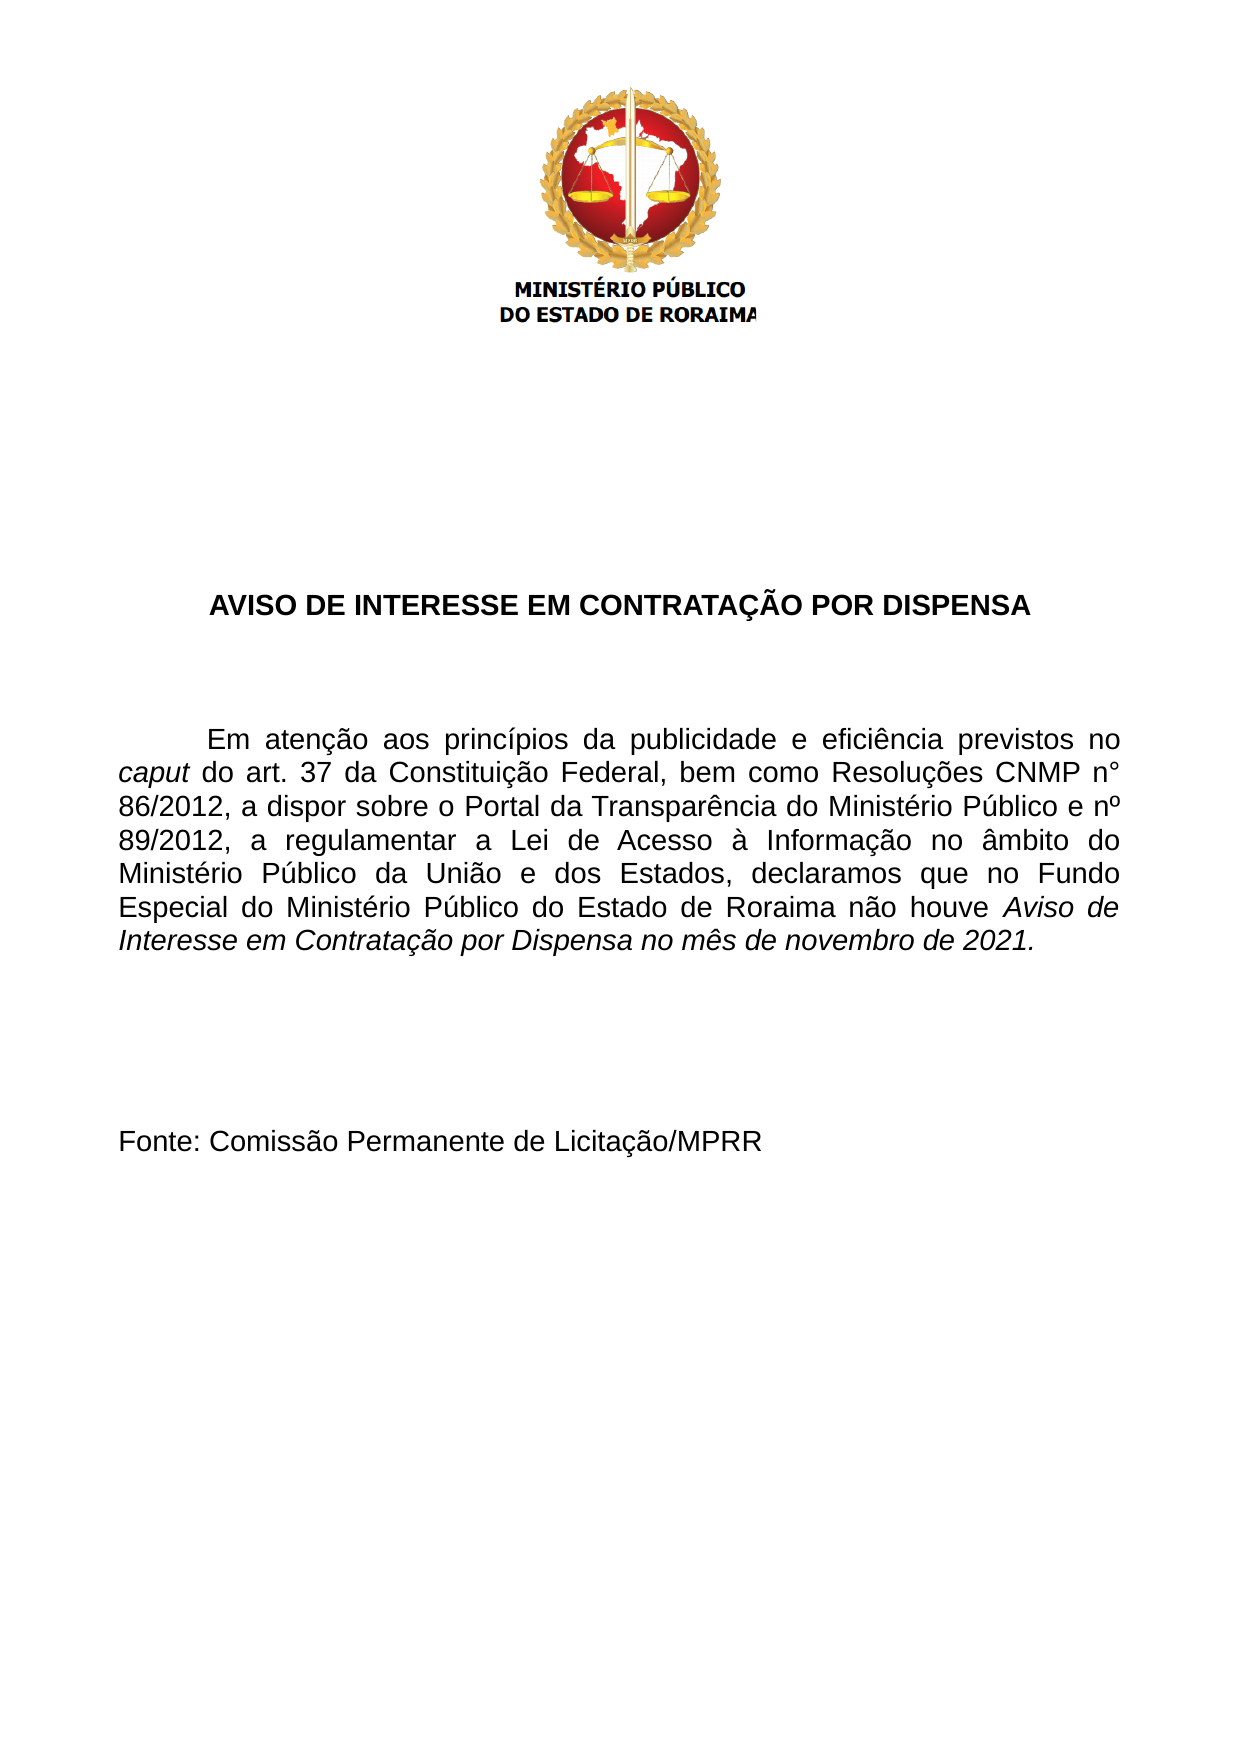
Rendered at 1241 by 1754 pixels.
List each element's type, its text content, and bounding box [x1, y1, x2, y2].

text Fonte: Comissão Permanente de Licitação/MPRR [118, 1124, 1122, 1158]
text Em atenção aos princípios da publicidade e eficiência previstos no caput do art. 37 da Constituição Federal, bem como Resoluções CNMP n° 86/2012, a dispor sobre o Portal da Transparência do Ministério Público e nº 89/2012, a regulamentar a Lei de Acesso à Informação no âmbito do Ministério Público da União e dos Estados, declaramos que no Fundo Especial do Ministério Público do Estado de Roraima não houve Aviso de Interesse em Contratação por Dispensa no mês de novembro de 2021. [118, 722, 1122, 957]
text AVISO DE INTERESSE EM CONTRATAÇÃO POR DISPENSA [118, 588, 1122, 621]
picture [492, 79, 757, 323]
